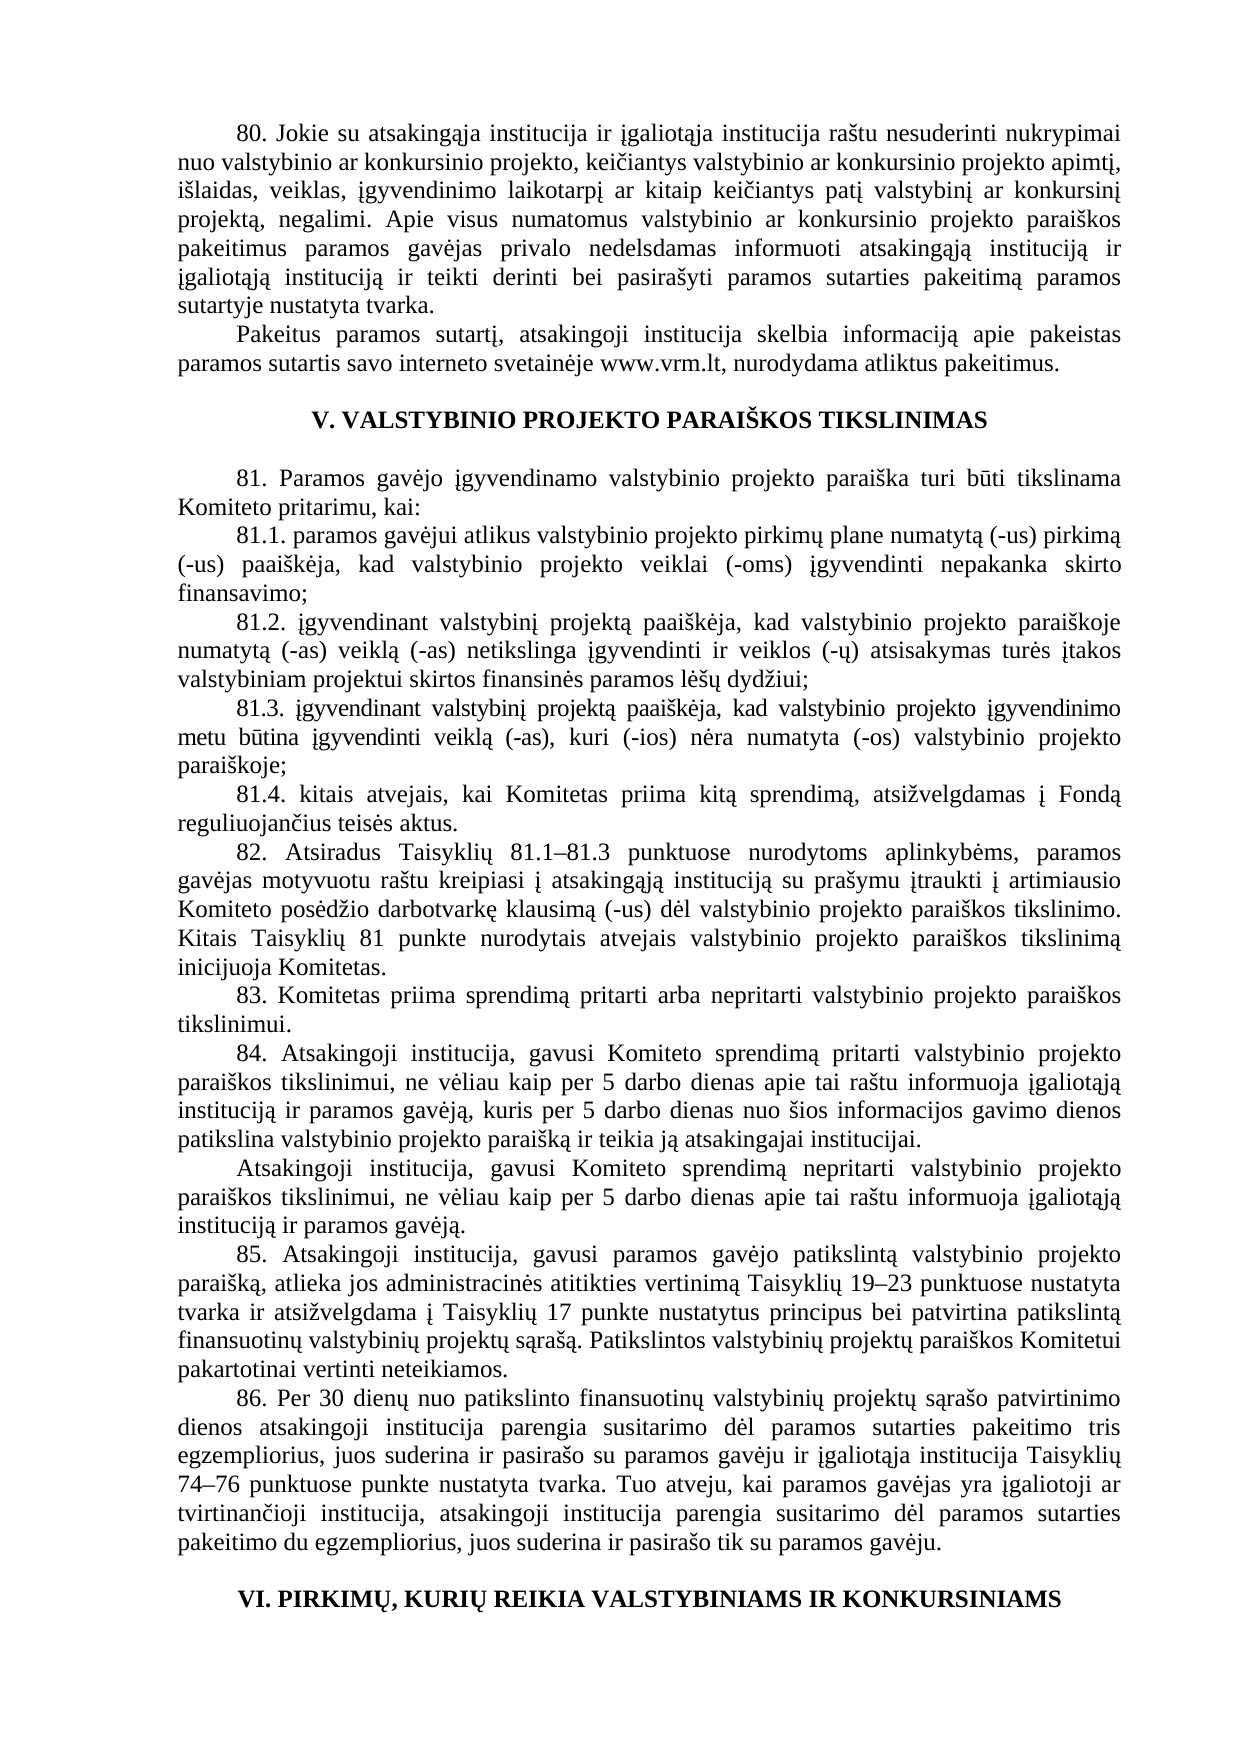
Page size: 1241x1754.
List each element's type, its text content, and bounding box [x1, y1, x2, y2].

text 84. Atsakingoji institucija, gavusi Komiteto sprendimą pritarti valstybinio projekto paraiškos tikslinimui, ne vėliau kaip per 5 darbo dienas apie tai raštu informuoja įgaliotąją instituciją ir paramos gavėją, kuris per 5 darbo dienas nuo šios informacijos gavimo dienos patikslina valstybinio projekto paraišką ir teikia ją atsakingajai institucijai. [177, 1038, 1122, 1153]
text 83. Komitetas priima sprendimą pritarti arba nepritarti valstybinio projekto paraiškos tikslinimui. [177, 981, 1122, 1038]
text 82. Atsiradus Taisyklių 81.1–81.3 punktuose nurodytoms aplinkybėms, paramos gavėjas motyvuotu raštu kreipiasi į atsakingąją instituciją su prašymu įtraukti į artimiausio Komiteto posėdžio darbotvarkę klausimą (-us) dėl valstybinio projekto paraiškos tikslinimo. Kitais Taisyklių 81 punkte nurodytais atvejais valstybinio projekto paraiškos tikslinimą inicijuoja Komitetas. [177, 837, 1122, 981]
text 86. Per 30 dienų nuo patikslinto finansuotinų valstybinių projektų sąrašo patvirtinimo dienos atsakingoji institucija parengia susitarimo dėl paramos sutarties pakeitimo tris egzempliorius, juos suderina ir pasirašo su paramos gavėju ir įgaliotąja institucija Taisyklių 74–76 punktuose punkte nustatyta tvarka. Tuo atveju, kai paramos gavėjas yra įgaliotoji ar tvirtinančioji institucija, atsakingoji institucija parengia susitarimo dėl paramos sutarties pakeitimo du egzempliorius, juos suderina ir pasirašo tik su paramos gavėju. [177, 1383, 1122, 1556]
text 81.3. įgyvendinant valstybinį projektą paaiškėja, kad valstybinio projekto įgyvendinimo metu būtina įgyvendinti veiklą (-as), kuri (-ios) nėra numatyta (-os) valstybinio projekto paraiškoje; [177, 693, 1122, 779]
text 81.1. paramos gavėjui atlikus valstybinio projekto pirkimų plane numatytą (-us) pirkimą (-us) paaiškėja, kad valstybinio projekto veiklai (-oms) įgyvendinti nepakanka skirto finansavimo; [177, 521, 1122, 607]
text 81. Paramos gavėjo įgyvendinamo valstybinio projekto paraiška turi būti tikslinama Komiteto pritarimu, kai: [177, 463, 1122, 521]
text 80. Jokie su atsakingąja institucija ir įgaliotąja institucija raštu nesuderinti nukrypimai nuo valstybinio ar konkursinio projekto, keičiantys valstybinio ar konkursinio projekto apimtį, išlaidas, veiklas, įgyvendinimo laikotarpį ar kitaip keičiantys patį valstybinį ar konkursinį projektą, negalimi. Apie visus numatomus valstybinio ar konkursinio projekto paraiškos pakeitimus paramos gavėjas privalo nedelsdamas informuoti atsakingąją instituciją ir įgaliotąją instituciją ir teikti derinti bei pasirašyti paramos sutarties pakeitimą paramos sutartyje nustatyta tvarka. [177, 118, 1122, 319]
text 81.4. kitais atvejais, kai Komitetas priima kitą sprendimą, atsižvelgdamas į Fondą reguliuojančius teisės aktus. [177, 779, 1122, 837]
text V. VALSTYBINIO PROJEKTO PARAIŠKOS TIKSLINIMAS [177, 406, 1122, 434]
text 81.2. įgyvendinant valstybinį projektą paaiškėja, kad valstybinio projekto paraiškoje numatytą (-as) veiklą (-as) netikslinga įgyvendinti ir veiklos (-ų) atsisakymas turės įtakos valstybiniam projektui skirtos finansinės paramos lėšų dydžiui; [177, 607, 1122, 693]
text Atsakingoji institucija, gavusi Komiteto sprendimą nepritarti valstybinio projekto paraiškos tikslinimui, ne vėliau kaip per 5 darbo dienas apie tai raštu informuoja įgaliotąją instituciją ir paramos gavėją. [177, 1153, 1122, 1239]
text 85. Atsakingoji institucija, gavusi paramos gavėjo patikslintą valstybinio projekto paraišką, atlieka jos administracinės atitikties vertinimą Taisyklių 19–23 punktuose nustatyta tvarka ir atsižvelgdama į Taisyklių 17 punkte nustatytus principus bei patvirtina patikslintą finansuotinų valstybinių projektų sąrašą. Patikslintos valstybinių projektų paraiškos Komitetui pakartotinai vertinti neteikiamos. [177, 1239, 1122, 1383]
text VI. PIRKIMŲ, KURIŲ REIKIA VALSTYBINIAMS IR KONKURSINIAMS [177, 1584, 1122, 1613]
text Pakeitus paramos sutartį, atsakingoji institucija skelbia informaciją apie pakeistas paramos sutartis savo interneto svetainėje www.vrm.lt, nurodydama atliktus pakeitimus. [177, 319, 1122, 377]
